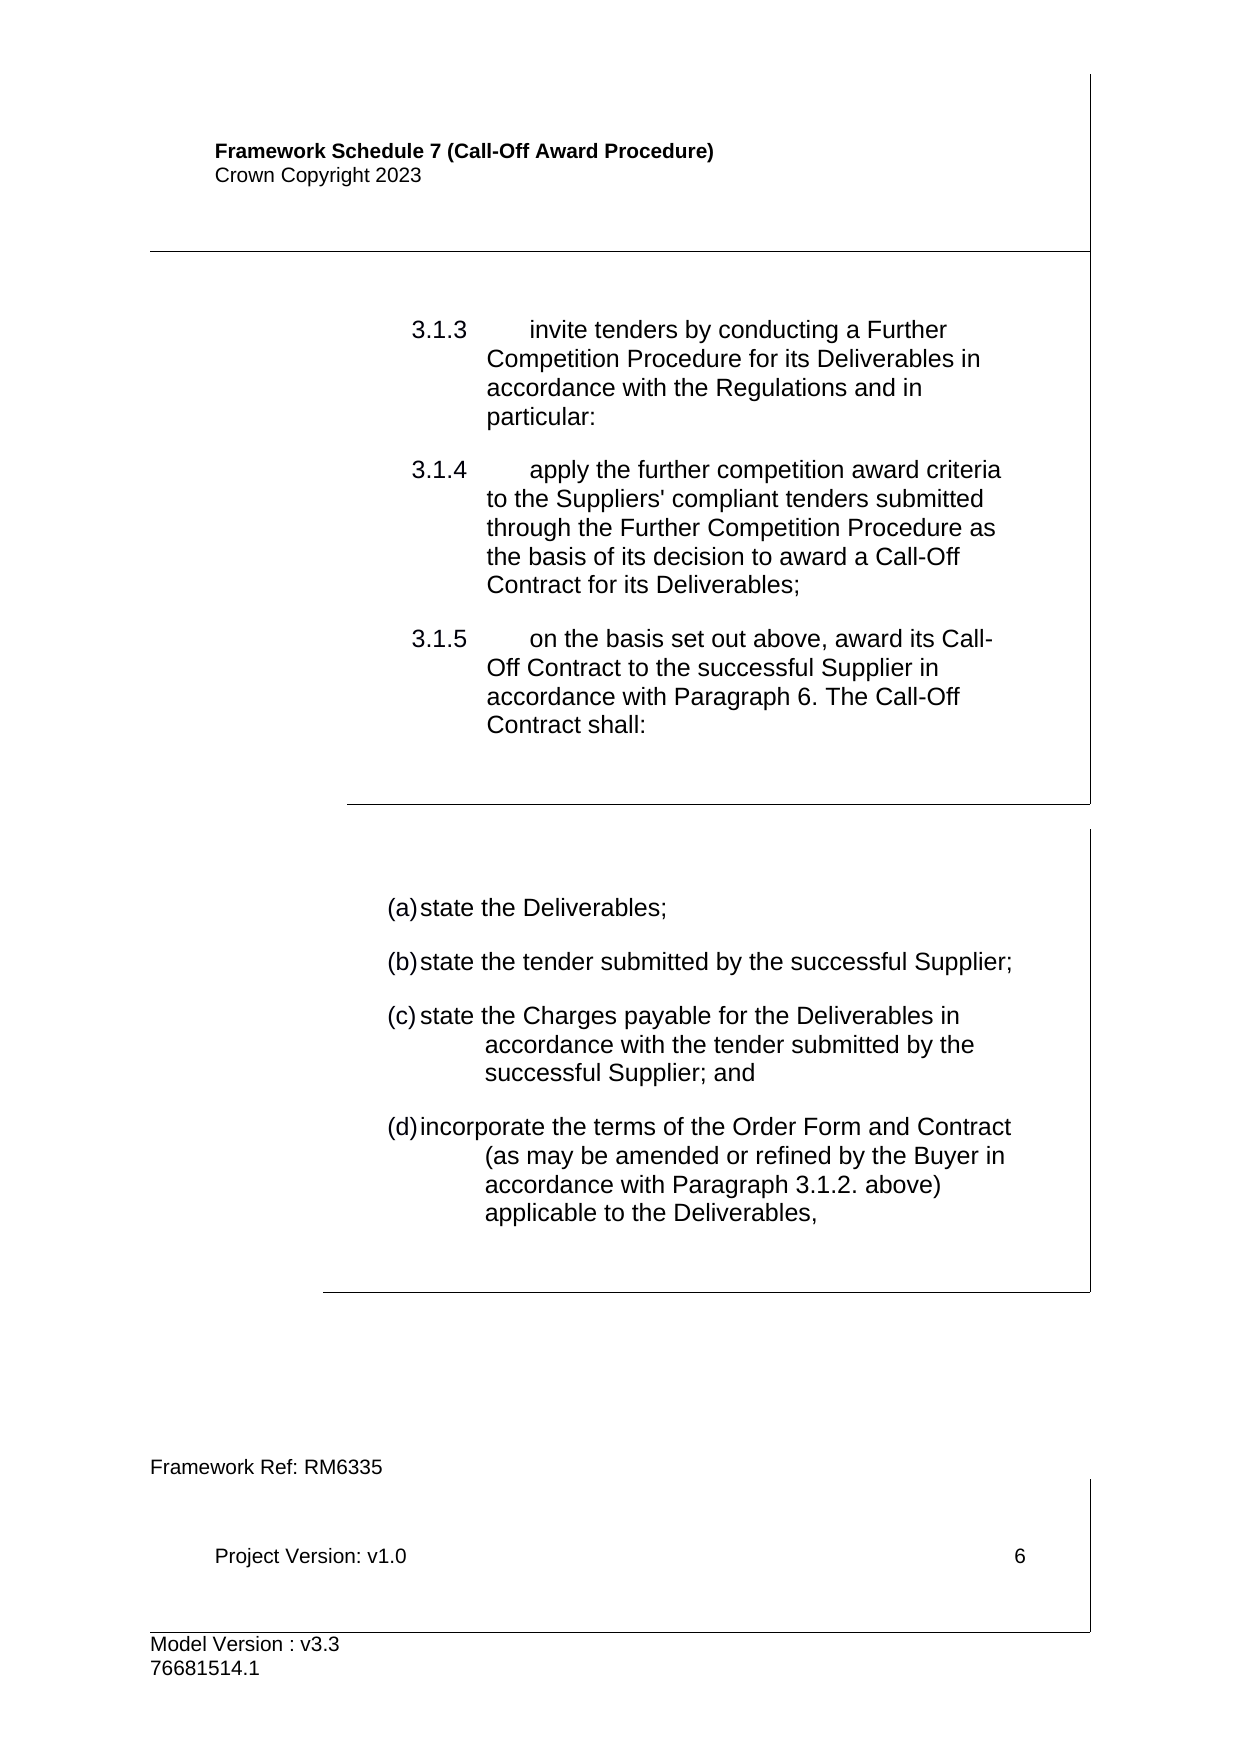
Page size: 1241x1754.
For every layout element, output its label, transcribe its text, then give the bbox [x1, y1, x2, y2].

list on the basis set out above, award its Call-Off Contract to the successful Supplier in accordance with Paragraph 6. The Call-Off Contract shall: [347, 560, 1090, 804]
list incorporate the terms of the Order Form and Contract (as may be amended or refined by the Buyer in accordance with Paragraph 3.1.2. above) applicable to the Deliverables, [322, 1048, 1090, 1292]
list state the Charges payable for the Deliverables in accordance with the tender submitted by the successful Supplier; and [322, 936, 1090, 1048]
list state the Deliverables; [322, 829, 1090, 883]
list invite tenders by conducting a Further Competition Procedure for its Deliverables in accordance with the Regulations and in particular: [347, 251, 1090, 391]
list state the tender submitted by the successful Supplier; [322, 883, 1090, 936]
list apply the further competition award criteria to the Suppliers' compliant tenders submitted through the Further Competition Procedure as the basis of its decision to award a Call-Off Contract for its Deliverables; [347, 391, 1090, 560]
